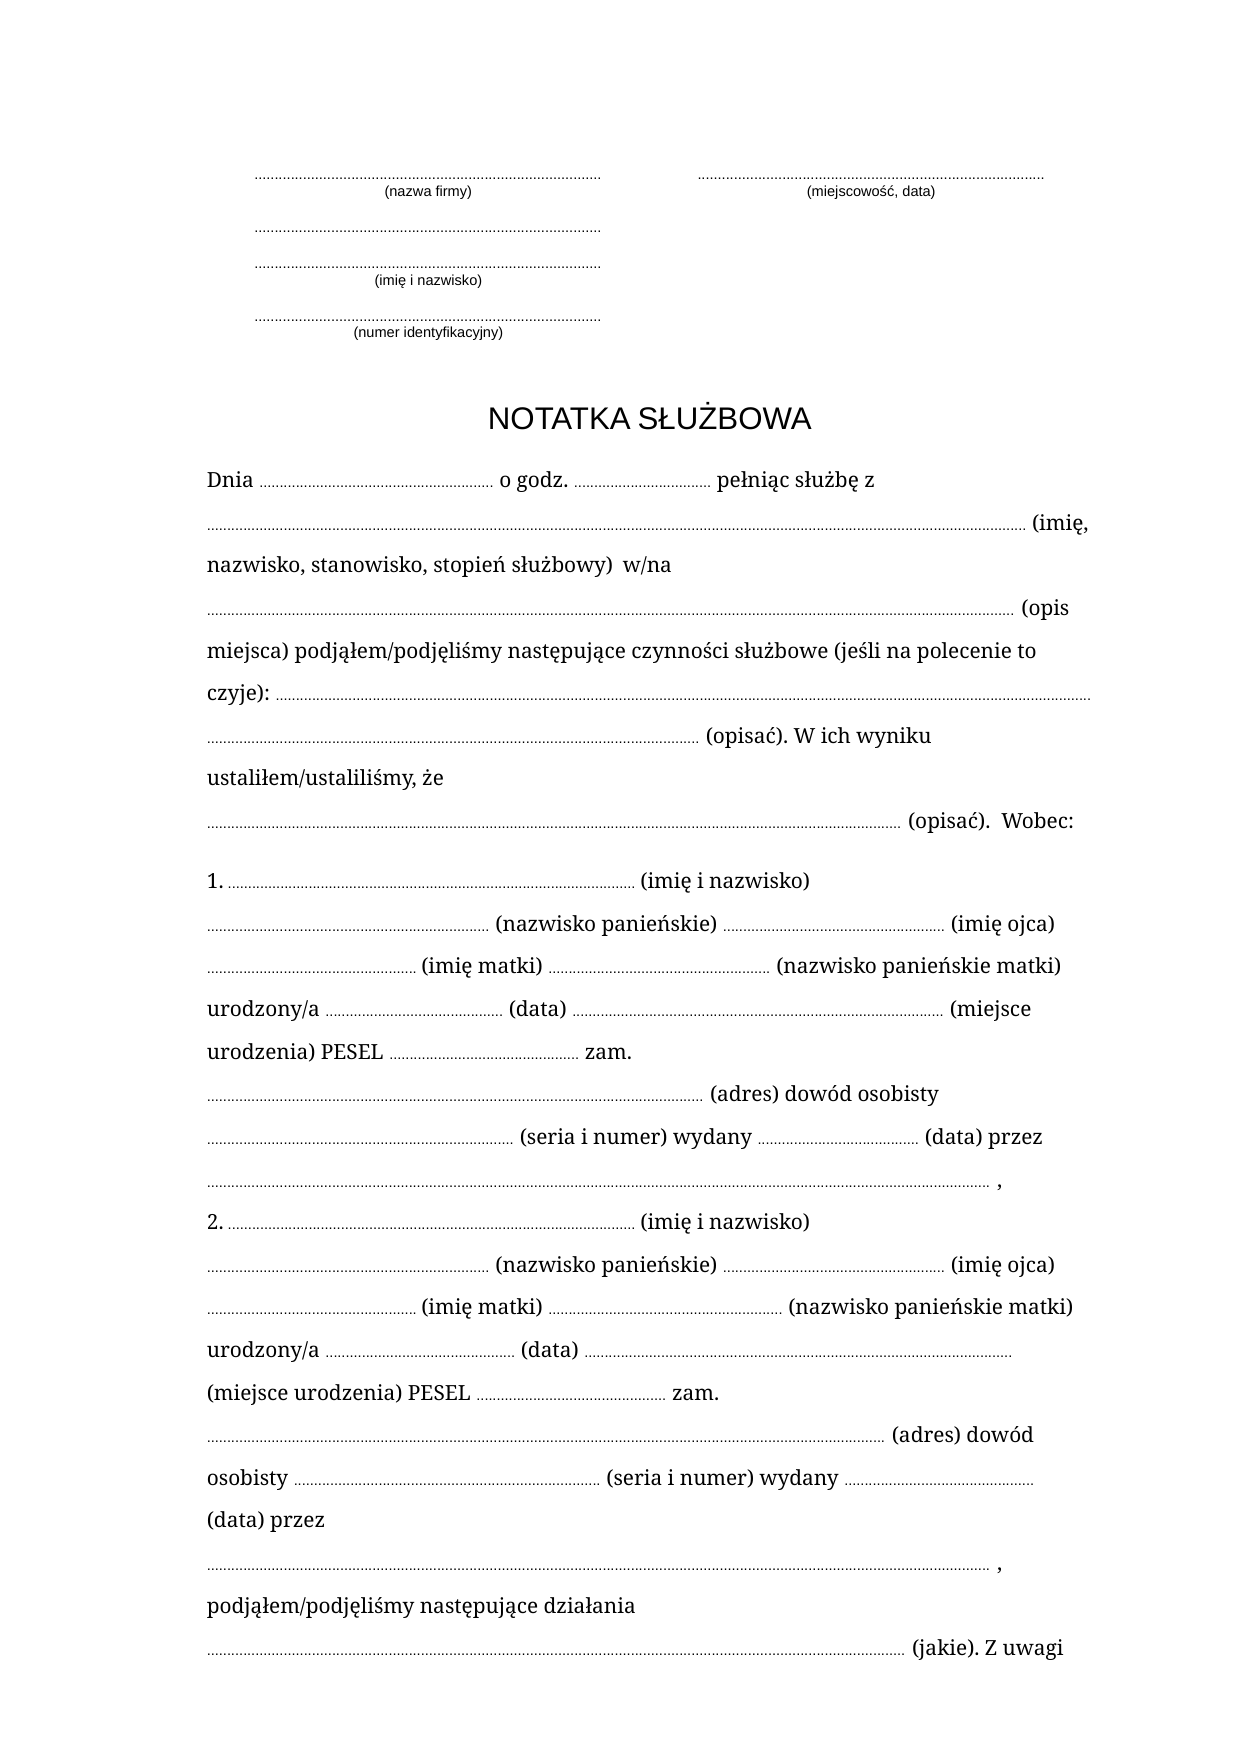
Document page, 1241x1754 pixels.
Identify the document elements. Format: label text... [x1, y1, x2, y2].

table_cell ...................................................................................... ...................................................................................... (imię i nazwisko) [207, 200, 649, 288]
subtitle NOTATKA SŁUŻBOWA [207, 400, 1093, 436]
text Dnia .......................................................... o godz. .................................. pełniąc służbę z ........................................................................................................................................................................................................... (imię, nazwisko, stanowisko, stopień służbowy) w/na ........................................................................................................................................................................................................ (opis miejsca) podjąłem/podjęliśmy następujące czynności służbowe (jeśli na polecenie to czyje): .................................................................................................................................................................................................................................................................................................................................... (opisać). W ich wyniku ustaliłem/ustaliliśmy, że ............................................................................................................................................................................ (opisać). Wobec: [207, 465, 1093, 834]
table_header ...................................................................................... (miejscowość, data) [650, 147, 1093, 199]
table_cell [650, 288, 1093, 341]
text 1. ..................................................................................................... (imię i nazwisko) ...................................................................... (nazwisko panieńskie) ....................................................... (imię ojca) .................................................... (imię matki) ....................................................... (nazwisko panieńskie matki) urodzony/a ............................................ (data) ............................................................................................ (miejsce urodzenia) PESEL ............................................... zam. ........................................................................................................................... (adres) dowód osobisty ............................................................................ (seria i numer) wydany ........................................ (data) przez .................................................................................................................................................................................................. , 2. ..................................................................................................... (imię i nazwisko) ...................................................................... (nazwisko panieńskie) ....................................................... (imię ojca) .................................................... (imię matki) .......................................................... (nazwisko panieńskie matki) urodzony/a ............................................... (data) .......................................................................................................... (miejsce urodzenia) PESEL ............................................... zam. ........................................................................................................................................................................ (adres) dowód osobisty ............................................................................ (seria i numer) wydany ............................................... (data) przez .................................................................................................................................................................................................. , podjąłem/podjęliśmy następujące działania ............................................................................................................................................................................. (jakie). Z uwagi [207, 866, 1093, 1662]
table_header ...................................................................................... (nazwa firmy) [207, 147, 649, 199]
table_cell [650, 200, 1093, 288]
table_cell ...................................................................................... (numer identyfikacyjny) [207, 288, 649, 341]
